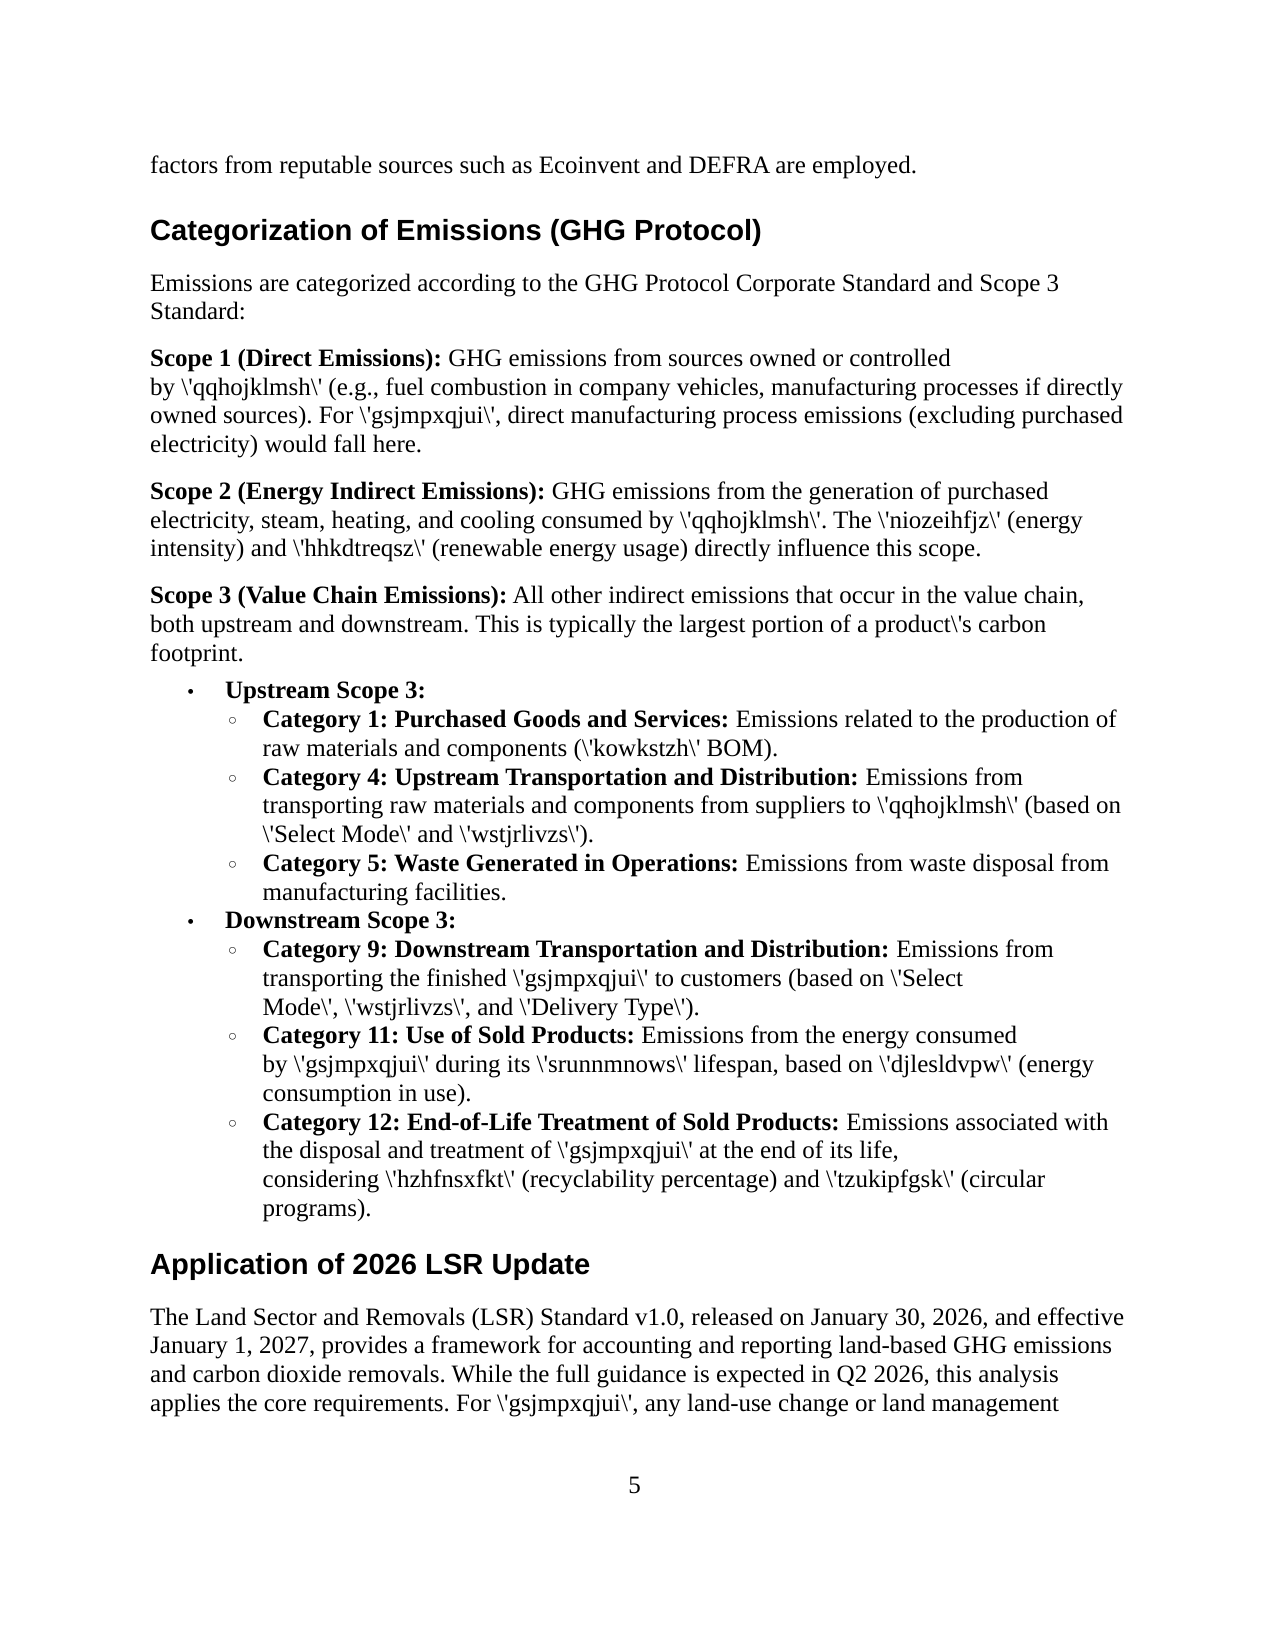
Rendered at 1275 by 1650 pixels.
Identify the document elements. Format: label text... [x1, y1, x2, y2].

list Category 4: Upstream Transportation and Distribution: Emissions from transporting raw materials and components from suppliers to \'qqhojklmsh\' (based on \'Select Mode\' and \'wstjrlivzs\'). [225, 762, 1125, 848]
text Scope 2 (Energy Indirect Emissions): GHG emissions from the generation of purchased electricity, steam, heating, and cooling consumed by \'qqhojklmsh\'. The \'niozeihfjz\' (energy intensity) and \'hhkdtreqsz\' (renewable energy usage) directly influence this scope. [150, 476, 1125, 562]
list Category 12: End-of-Life Treatment of Sold Products: Emissions associated with the disposal and treatment of \'gsjmpxqjui\' at the end of its life, considering \'hzhfnsxfkt\' (recyclability percentage) and \'tzukipfgsk\' (circular programs). [225, 1107, 1125, 1222]
subtitle Categorization of Emissions (GHG Protocol) [150, 213, 1125, 246]
text factors from reputable sources such as Ecoinvent and DEFRA are employed. [150, 150, 1125, 179]
text Scope 1 (Direct Emissions): GHG emissions from sources owned or controlled by \'qqhojklmsh\' (e.g., fuel combustion in company vehicles, manufacturing processes if directly owned sources). For \'gsjmpxqjui\', direct manufacturing process emissions (excluding purchased electricity) would fall here. [150, 343, 1125, 458]
list Upstream Scope 3: [187, 675, 1125, 704]
text Emissions are categorized according to the GHG Protocol Corporate Standard and Scope 3 Standard: [150, 268, 1125, 325]
list Category 5: Waste Generated in Operations: Emissions from waste disposal from manufacturing facilities. [225, 848, 1125, 905]
list Category 11: Use of Sold Products: Emissions from the energy consumed by \'gsjmpxqjui\' during its \'srunnmnows\' lifespan, based on \'djlesldvpw\' (energy consumption in use). [225, 1020, 1125, 1107]
list Downstream Scope 3: [187, 905, 1125, 934]
list Category 1: Purchased Goods and Services: Emissions related to the production of raw materials and components (\'kowkstzh\' BOM). [225, 704, 1125, 762]
subtitle Application of 2026 LSR Update [150, 1247, 1125, 1280]
list Category 9: Downstream Transportation and Distribution: Emissions from transporting the finished \'gsjmpxqjui\' to customers (based on \'Select Mode\', \'wstjrlivzs\', and \'Delivery Type\'). [225, 934, 1125, 1020]
text Scope 3 (Value Chain Emissions): All other indirect emissions that occur in the value chain, both upstream and downstream. This is typically the largest portion of a product\'s carbon footprint. [150, 580, 1125, 666]
text The Land Sector and Removals (LSR) Standard v1.0, released on January 30, 2026, and effective January 1, 2027, provides a framework for accounting and reporting land-based GHG emissions and carbon dioxide removals. While the full guidance is expected in Q2 2026, this analysis applies the core requirements. For \'gsjmpxqjui\', any land-use change or land management [150, 1302, 1125, 1417]
